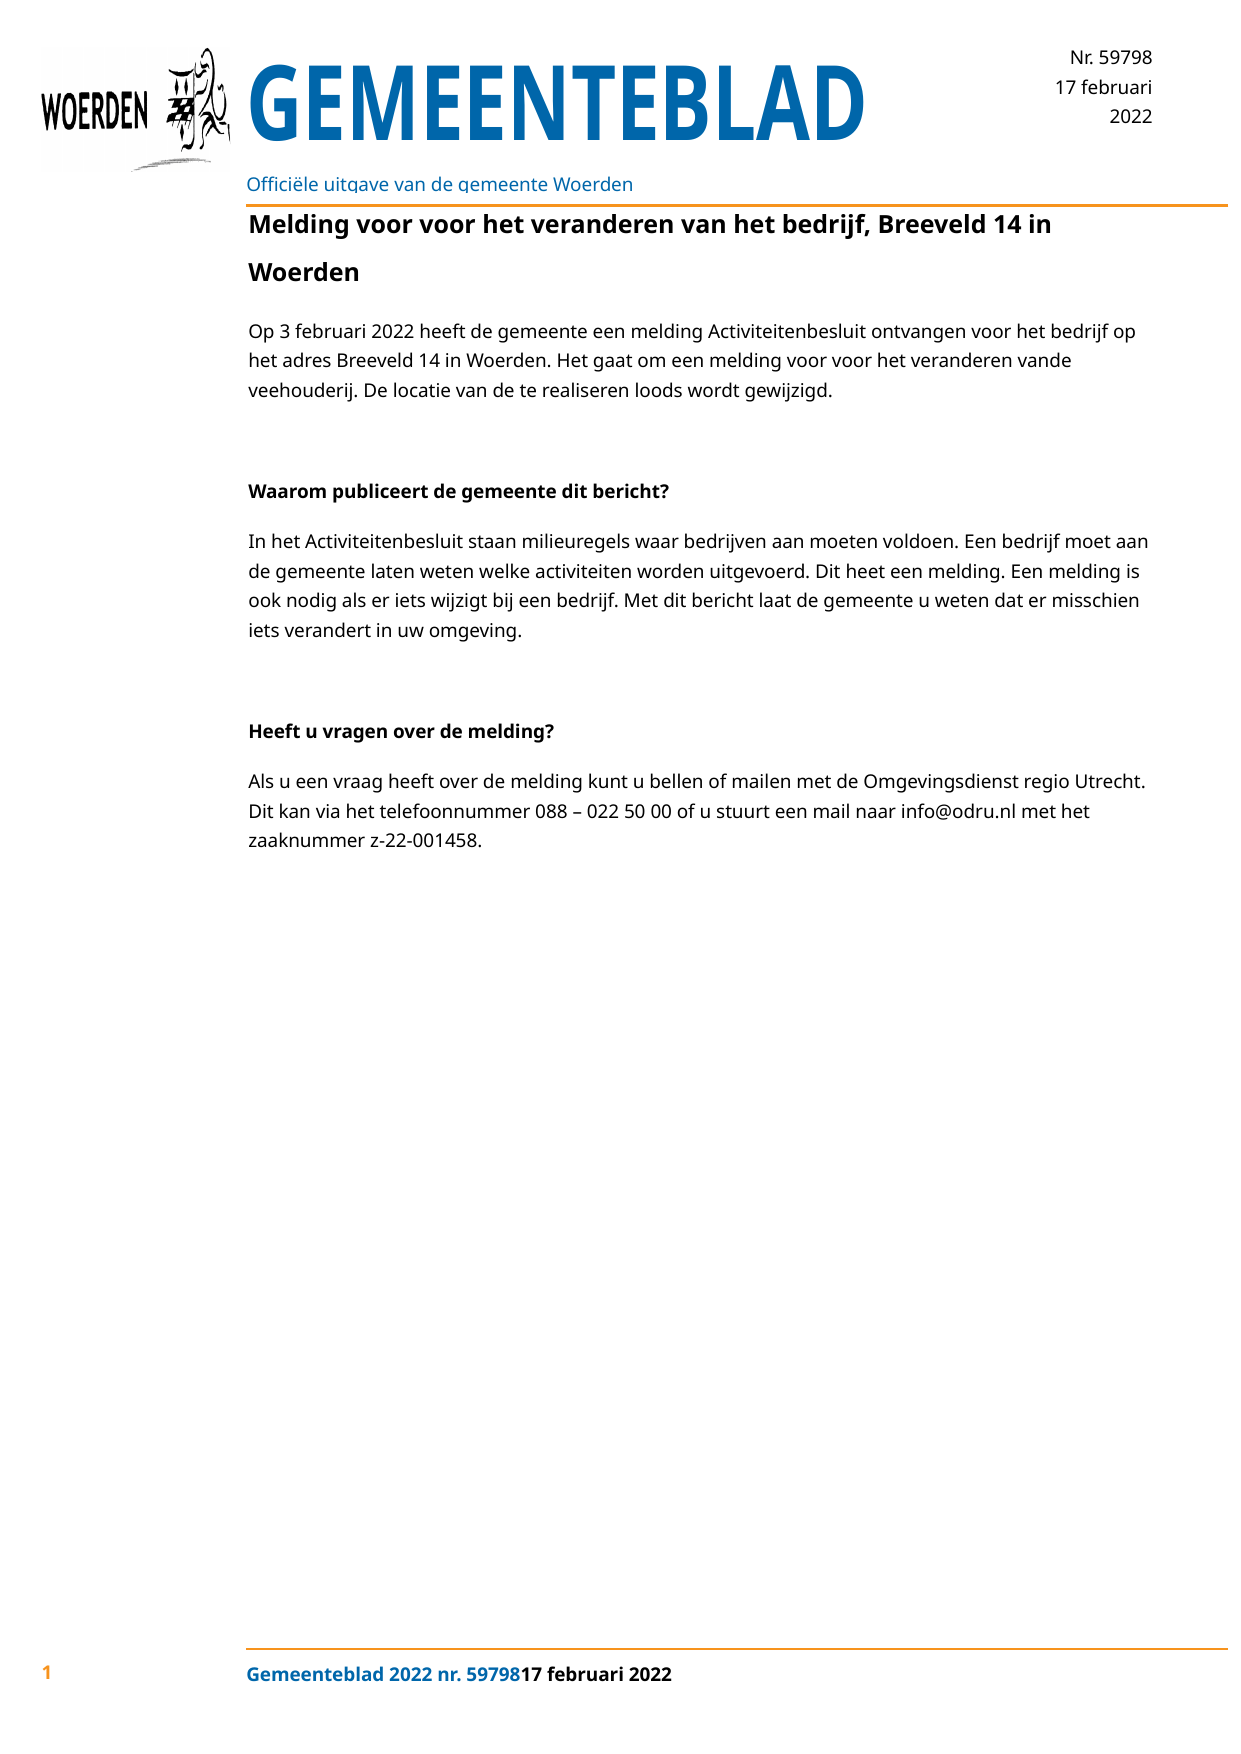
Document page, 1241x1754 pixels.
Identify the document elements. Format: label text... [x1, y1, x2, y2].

picture [41, 47, 231, 172]
text In het Activiteitenbesluit staan milieuregels waar bedrijven aan moeten voldoen. Een bedrijf moet aan de gemeente laten weten welke activiteiten worden uitgevoerd. Dit heet een melding. Een melding is ook nodig als er iets wijzigt bij een bedrijf. Met dit bericht laat de gemeente u weten dat er misschien iets verandert in uw omgeving. [248, 528, 1152, 643]
text Heeft u vragen over de melding? [248, 718, 1152, 744]
text Op 3 februari 2022 heeft de gemeente een melding Activiteitenbesluit ontvangen voor het bedrijf op het adres Breeveld 14 in Woerden. Het gaat om een melding voor voor het veranderen vande veehouderij. De locatie van de te realiseren loods wordt gewijzigd. [248, 318, 1152, 403]
text Waarom publiceert de gemeente dit bericht? [248, 478, 1152, 504]
text Melding voor voor het veranderen van het bedrijf, Breeveld 14 in Woerden [248, 207, 1152, 288]
text Als u een vraag heeft over de melding kunt u bellen of mailen met de Omgevingsdienst regio Utrecht. Dit kan via het telefoonnummer 088 – 022 50 00 of u stuurt een mail naar info@odru.nl met het zaaknummer z-22-001458. [248, 768, 1152, 853]
